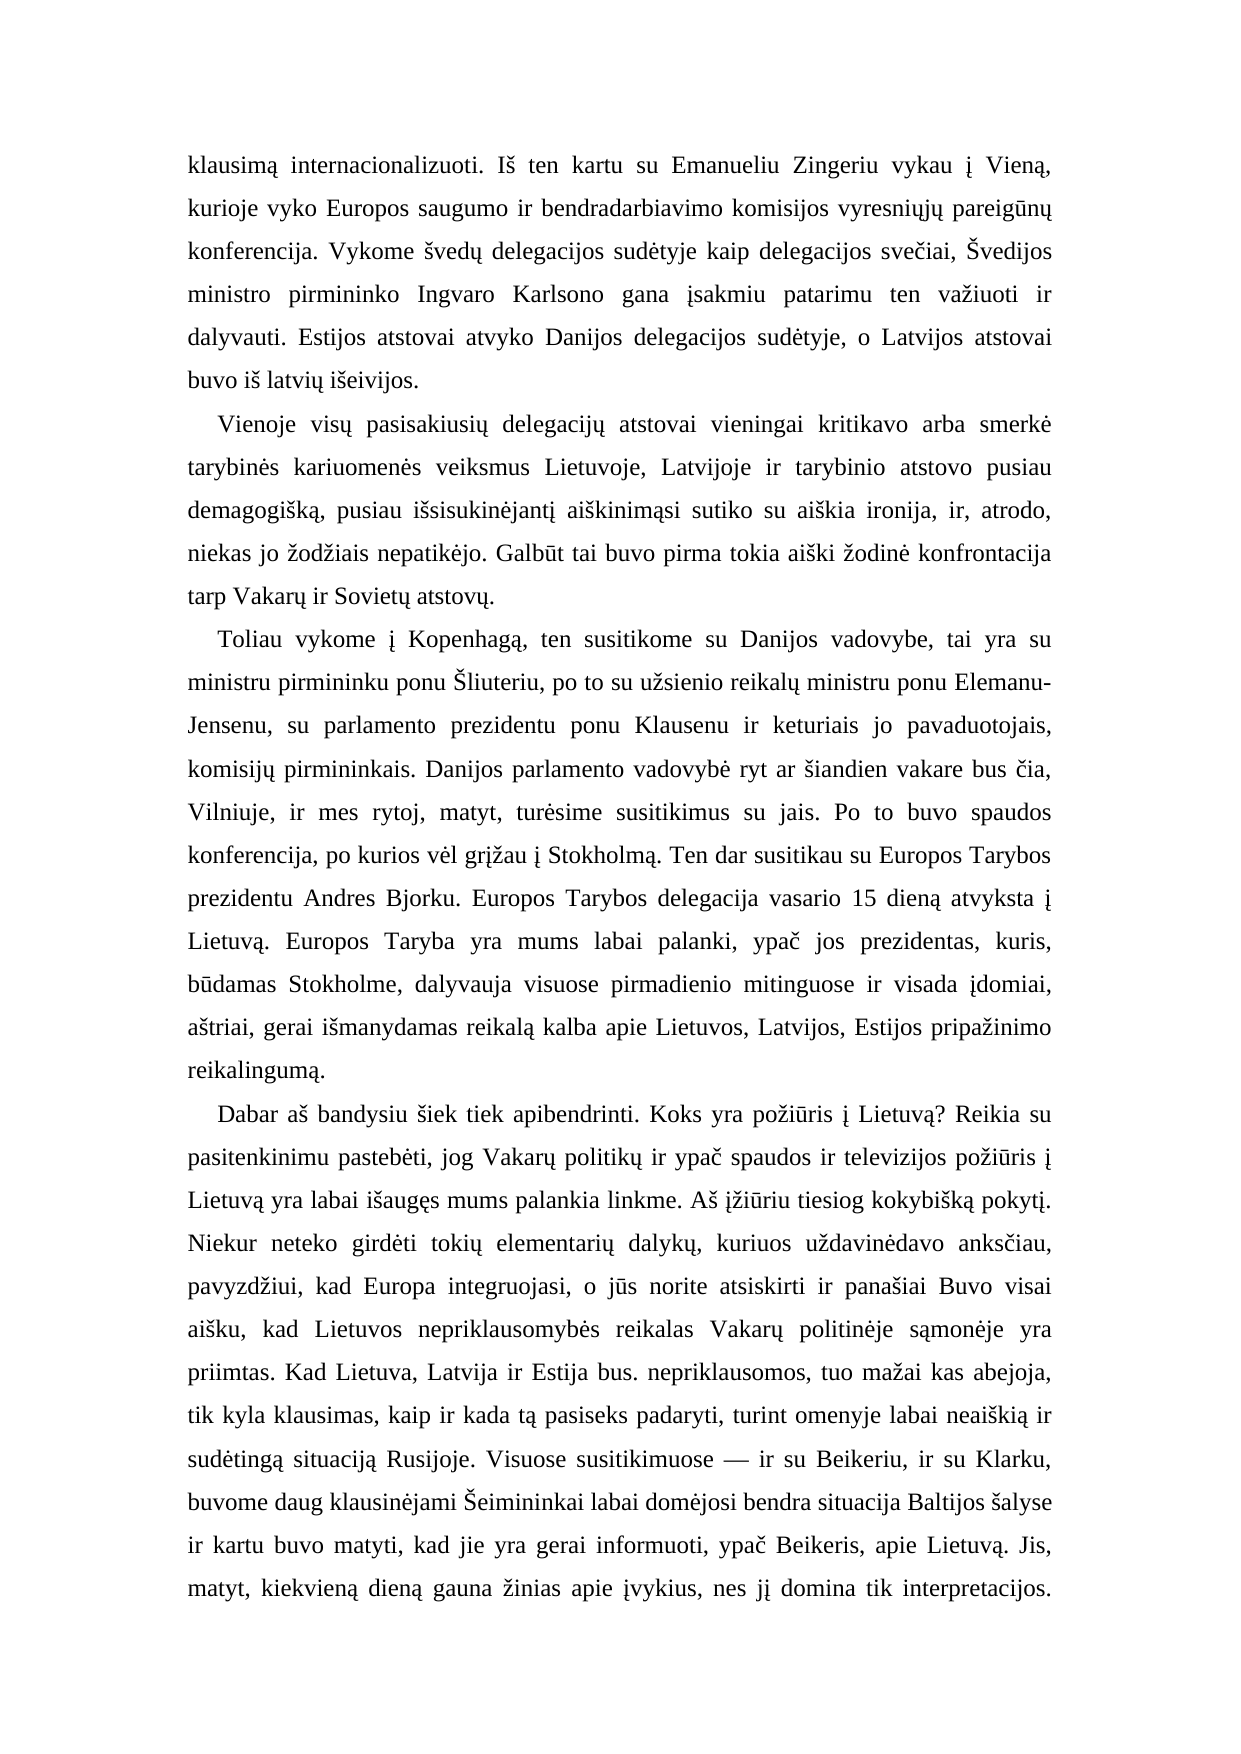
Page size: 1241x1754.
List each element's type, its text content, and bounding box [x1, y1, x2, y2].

text Vienoje visų pasisakiusių delegacijų atstovai vieningai kritikavo arba smerkė tarybinės kariuomenės veiksmus Lietuvoje, Latvijoje ir tarybinio atstovo pusiau demagogišką, pusiau išsisukinėjantį aiškinimąsi sutiko su aiškia ironija, ir, atrodo, niekas jo žodžiais nepatikėjo. Galbūt tai buvo pirma tokia aiški žodinė konfrontacija tarp Vakarų ir Sovietų atstovų. [187, 409, 1053, 610]
text Dabar aš bandysiu šiek tiek apibendrinti. Koks yra požiūris į Lietuvą? Reikia su pasitenkinimu pastebėti, jog Vakarų politikų ir ypač spaudos ir televizijos požiūris į Lietuvą yra labai išaugęs mums palankia linkme. Aš įžiūriu tiesiog kokybišką pokytį. Niekur neteko girdėti tokių elementarių dalykų, kuriuos uždavinėdavo anksčiau, pavyzdžiui, kad Europa integruojasi, o jūs norite atsiskirti ir panašiai Buvo visai aišku, kad Lietuvos nepriklausomybės reikalas Vakarų politinėje sąmonėje yra priimtas. Kad Lietuva, Latvija ir Estija bus. nepriklausomos, tuo mažai kas abejoja, tik kyla klausimas, kaip ir kada tą pasiseks padaryti, turint omenyje labai neaiškią ir sudėtingą situaciją Rusijoje. Visuose susitikimuose — ir su Beikeriu, ir su Klarku, buvome daug klausinėjami Šeimininkai labai domėjosi bendra situacija Baltijos šalyse ir kartu buvo matyti, kad jie yra gerai informuoti, ypač Beikeris, apie Lietuvą. Jis, matyt, kiekvieną dieną gauna žinias apie įvykius, nes jį domina tik interpretacijos. [187, 1099, 1053, 1602]
text klausimą internacionalizuoti. Iš ten kartu su Emanueliu Zingeriu vykau į Vieną, kurioje vyko Europos saugumo ir bendradarbiavimo komisijos vyresniųjų pareigūnų konferencija. Vykome švedų delegacijos sudėtyje kaip delegacijos svečiai, Švedijos ministro pirmininko Ingvaro Karlsono gana įsakmiu patarimu ten važiuoti ir dalyvauti. Estijos atstovai atvyko Danijos delegacijos sudėtyje, o Latvijos atstovai buvo iš latvių išeivijos. [187, 150, 1053, 394]
text Toliau vykome į Kopenhagą, ten susitikome su Danijos vadovybe, tai yra su ministru pirmininku ponu Šliuteriu, po to su užsienio reikalų ministru ponu Elemanu-Jensenu, su parlamento prezidentu ponu Klausenu ir keturiais jo pavaduotojais, komisijų pirmininkais. Danijos parlamento vadovybė ryt ar šiandien vakare bus čia, Vilniuje, ir mes rytoj, matyt, turėsime susitikimus su jais. Po to buvo spaudos konferencija, po kurios vėl grįžau į Stokholmą. Ten dar susitikau su Europos Tarybos prezidentu Andres Bjorku. Europos Tarybos delegacija vasario 15 dieną atvyksta į Lietuvą. Europos Taryba yra mums labai palanki, ypač jos prezidentas, kuris, būdamas Stokholme, dalyvauja visuose pirmadienio mitinguose ir visada įdomiai, aštriai, gerai išmanydamas reikalą kalba apie Lietuvos, Latvijos, Estijos pripažinimo reikalingumą. [187, 624, 1053, 1084]
